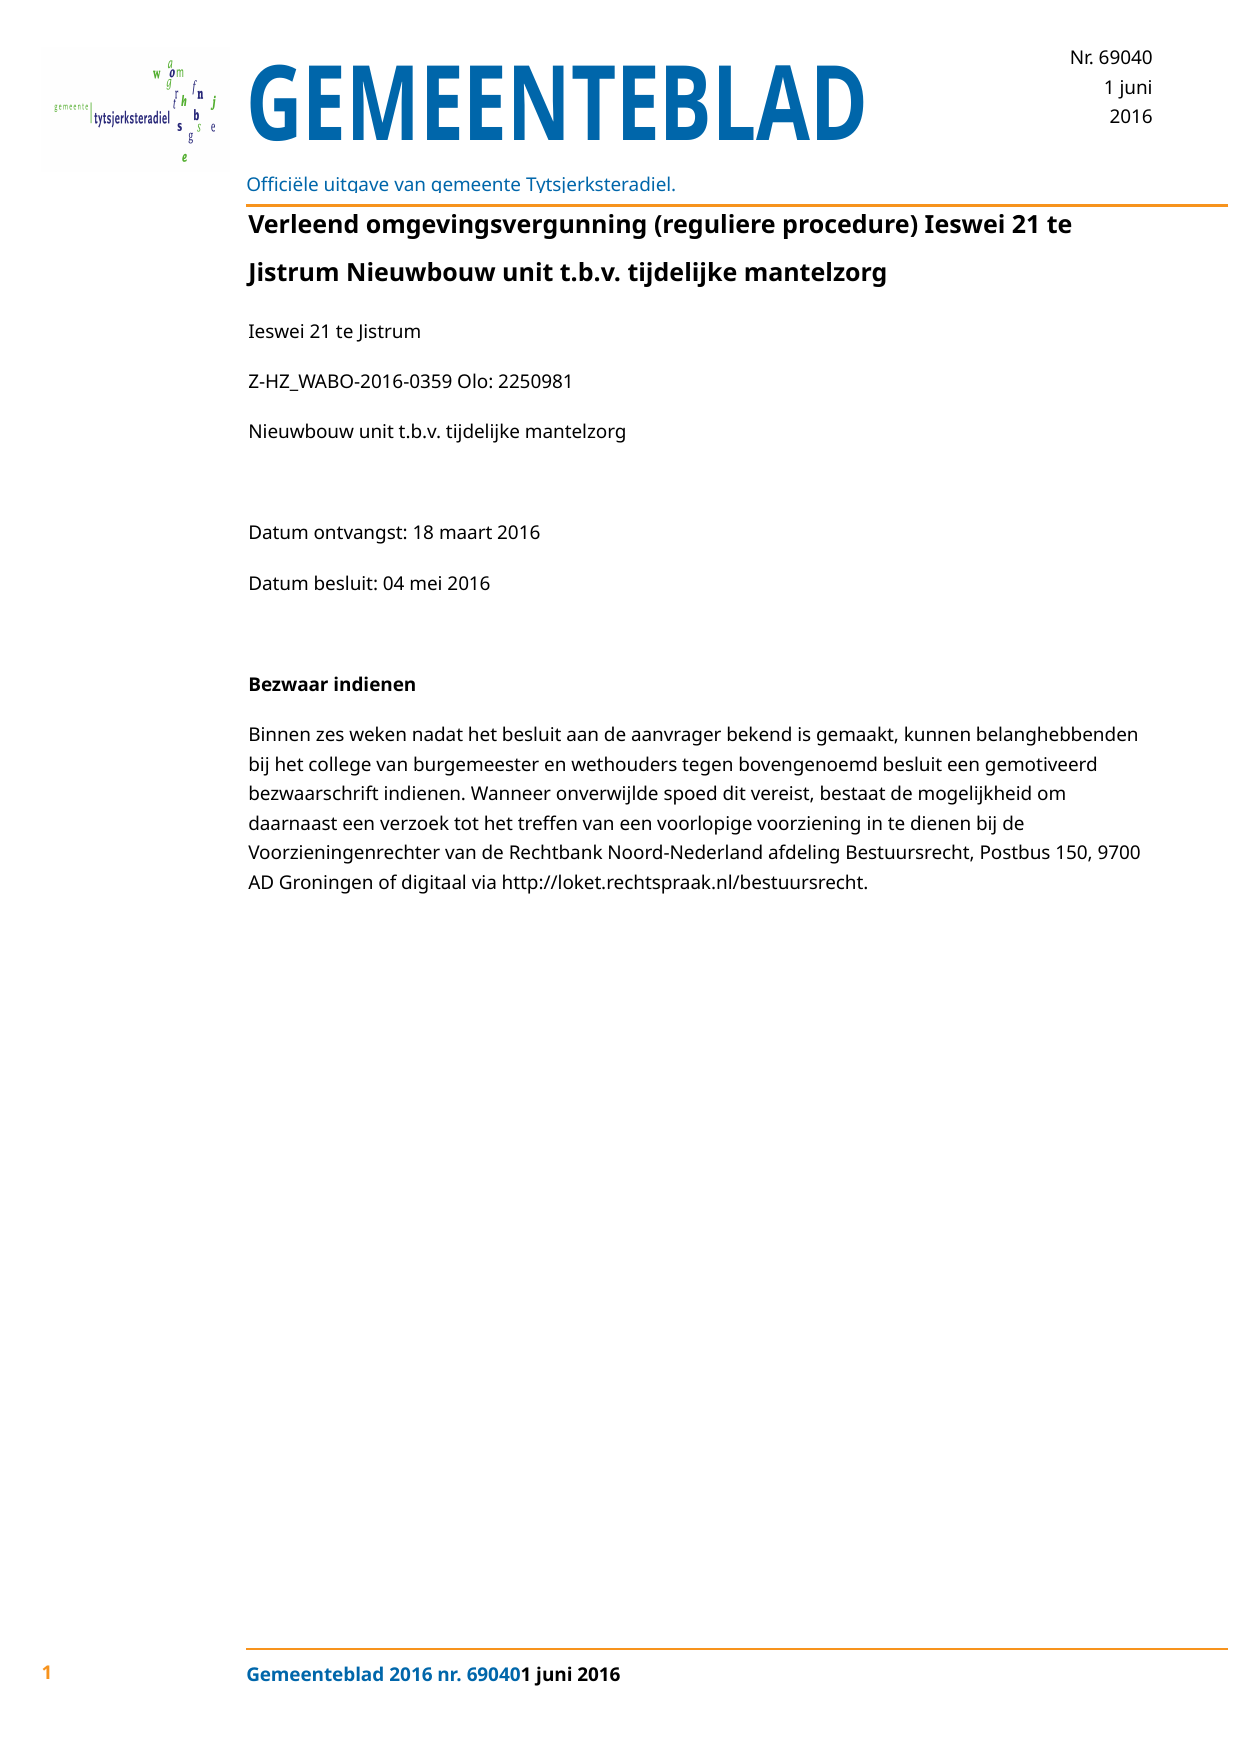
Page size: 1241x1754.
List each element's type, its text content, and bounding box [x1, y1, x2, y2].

text Z-HZ_WABO-2016-0359 Olo: 2250981 [248, 368, 1152, 394]
text Datum besluit: 04 mei 2016 [248, 570, 1152, 596]
picture [41, 47, 231, 172]
text Verleend omgevingsvergunning (reguliere procedure) Ieswei 21 te Jistrum Nieuwbouw unit t.b.v. tijdelijke mantelzorg [248, 207, 1152, 288]
text Nieuwbouw unit t.b.v. tijdelijke mantelzorg [248, 419, 1152, 444]
text Bezwaar indienen [248, 671, 1152, 697]
text Datum ontvangst: 18 maart 2016 [248, 519, 1152, 545]
text Binnen zes weken nadat het besluit aan de aanvrager bekend is gemaakt, kunnen belanghebbenden bij het college van burgemeester en wethouders tegen bovengenoemd besluit een gemotiveerd bezwaarschrift indienen. Wanneer onverwijlde spoed dit vereist, bestaat de mogelijkheid om daarnaast een verzoek tot het treffen van een voorlopige voorziening in te dienen bij de Voorzieningenrechter van de Rechtbank Noord-Nederland afdeling Bestuursrecht, Postbus 150, 9700 AD Groningen of digitaal via http://loket.rechtspraak.nl/bestuursrecht. [248, 721, 1152, 895]
text Ieswei 21 te Jistrum [248, 318, 1152, 344]
